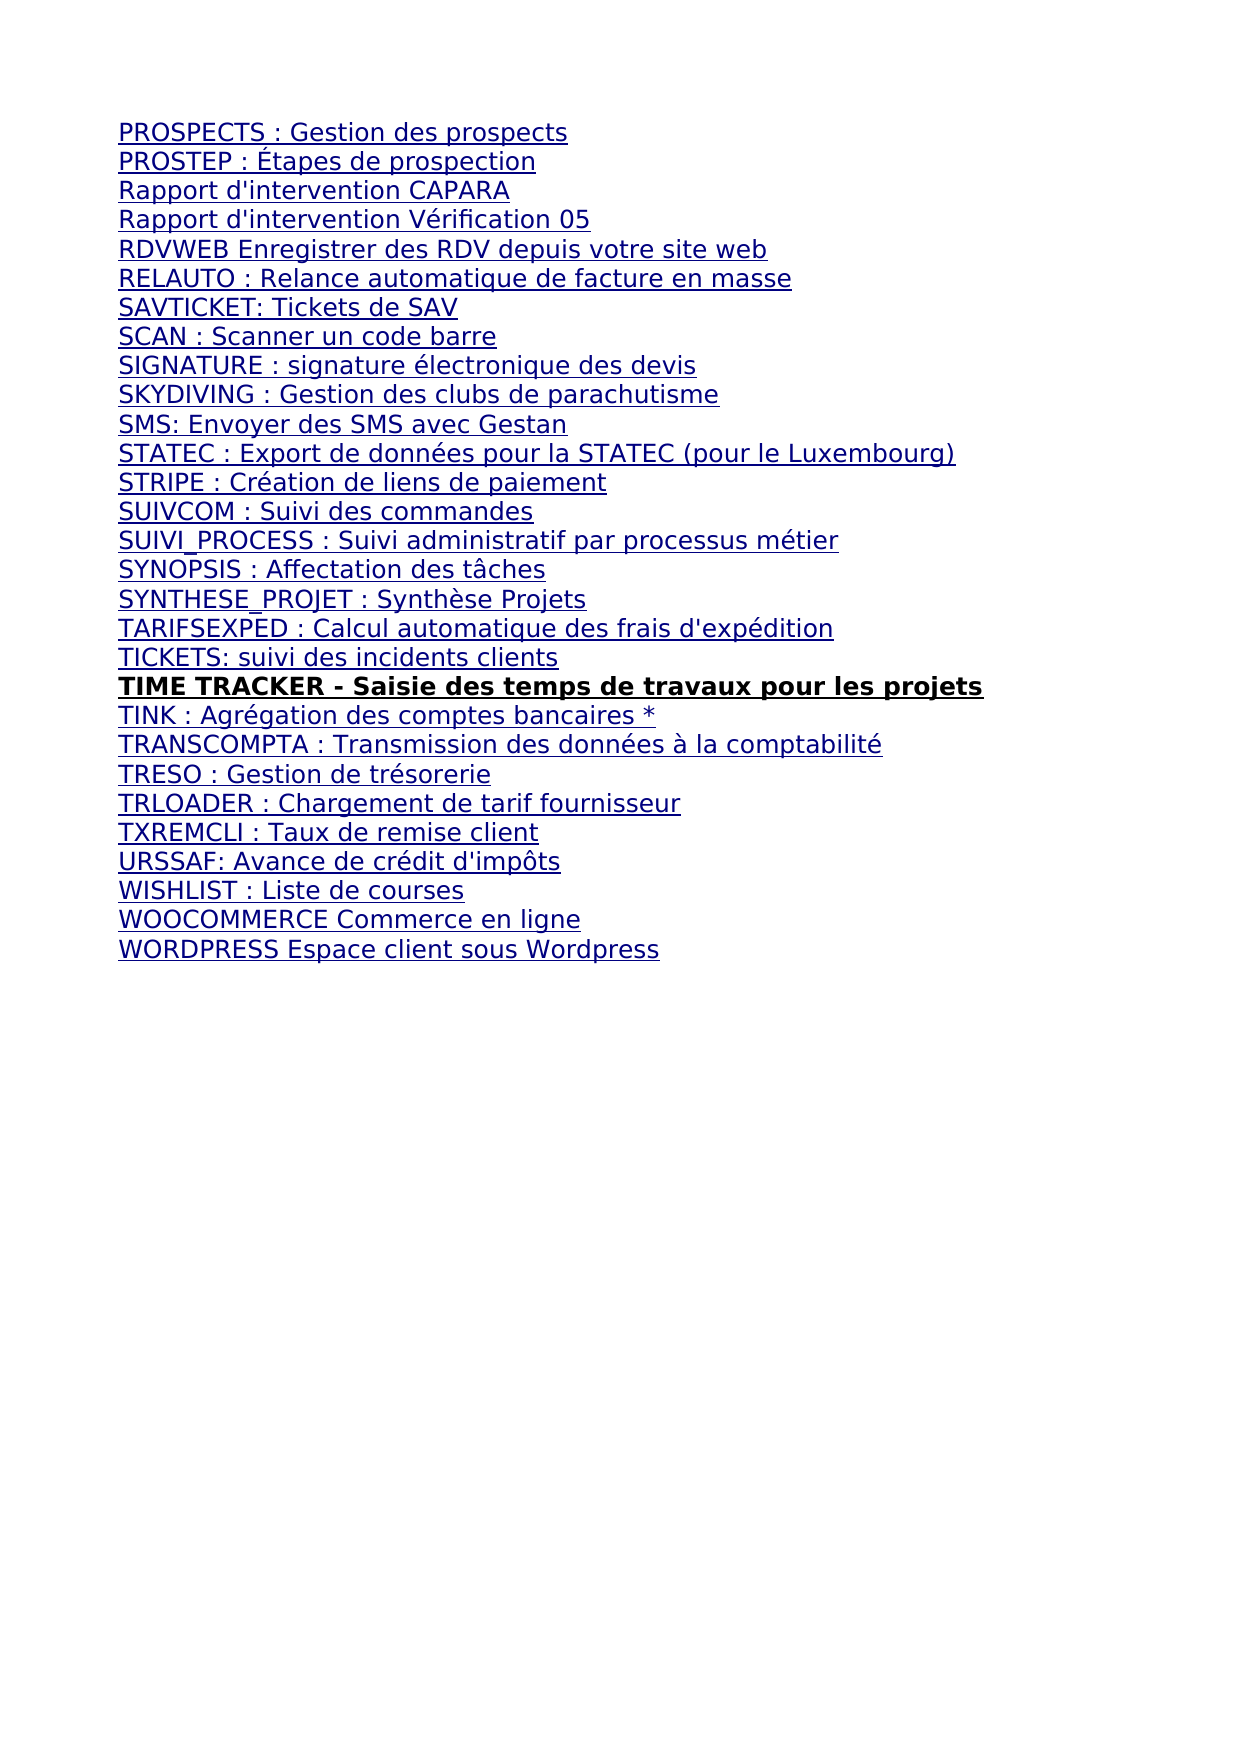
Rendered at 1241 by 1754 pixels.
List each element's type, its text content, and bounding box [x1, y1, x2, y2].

text PROSPECTS : Gestion des prospects PROSTEP : Étapes de prospection Rapport d'intervention CAPARA Rapport d'intervention Vérification 05 RDVWEB Enregistrer des RDV depuis votre site web RELAUTO : Relance automatique de facture en masse SAVTICKET: Tickets de SAV SCAN : Scanner un code barre SIGNATURE : signature électronique des devis SKYDIVING : Gestion des clubs de parachutisme SMS: Envoyer des SMS avec Gestan STATEC : Export de données pour la STATEC (pour le Luxembourg) STRIPE : Création de liens de paiement SUIVCOM : Suivi des commandes SUIVI_PROCESS : Suivi administratif par processus métier SYNOPSIS : Affectation des tâches SYNTHESE_PROJET : Synthèse Projets TARIFSEXPED : Calcul automatique des frais d'expédition TICKETS: suivi des incidents clients TIME TRACKER - Saisie des temps de travaux pour les projets TINK : Agrégation des comptes bancaires * TRANSCOMPTA : Transmission des données à la comptabilité TRESO : Gestion de trésorerie TRLOADER : Chargement de tarif fournisseur TXREMCLI : Taux de remise client URSSAF: Avance de crédit d'impôts WISHLIST : Liste de courses WOOCOMMERCE Commerce en ligne WORDPRESS Espace client sous Wordpress [118, 118, 1122, 993]
